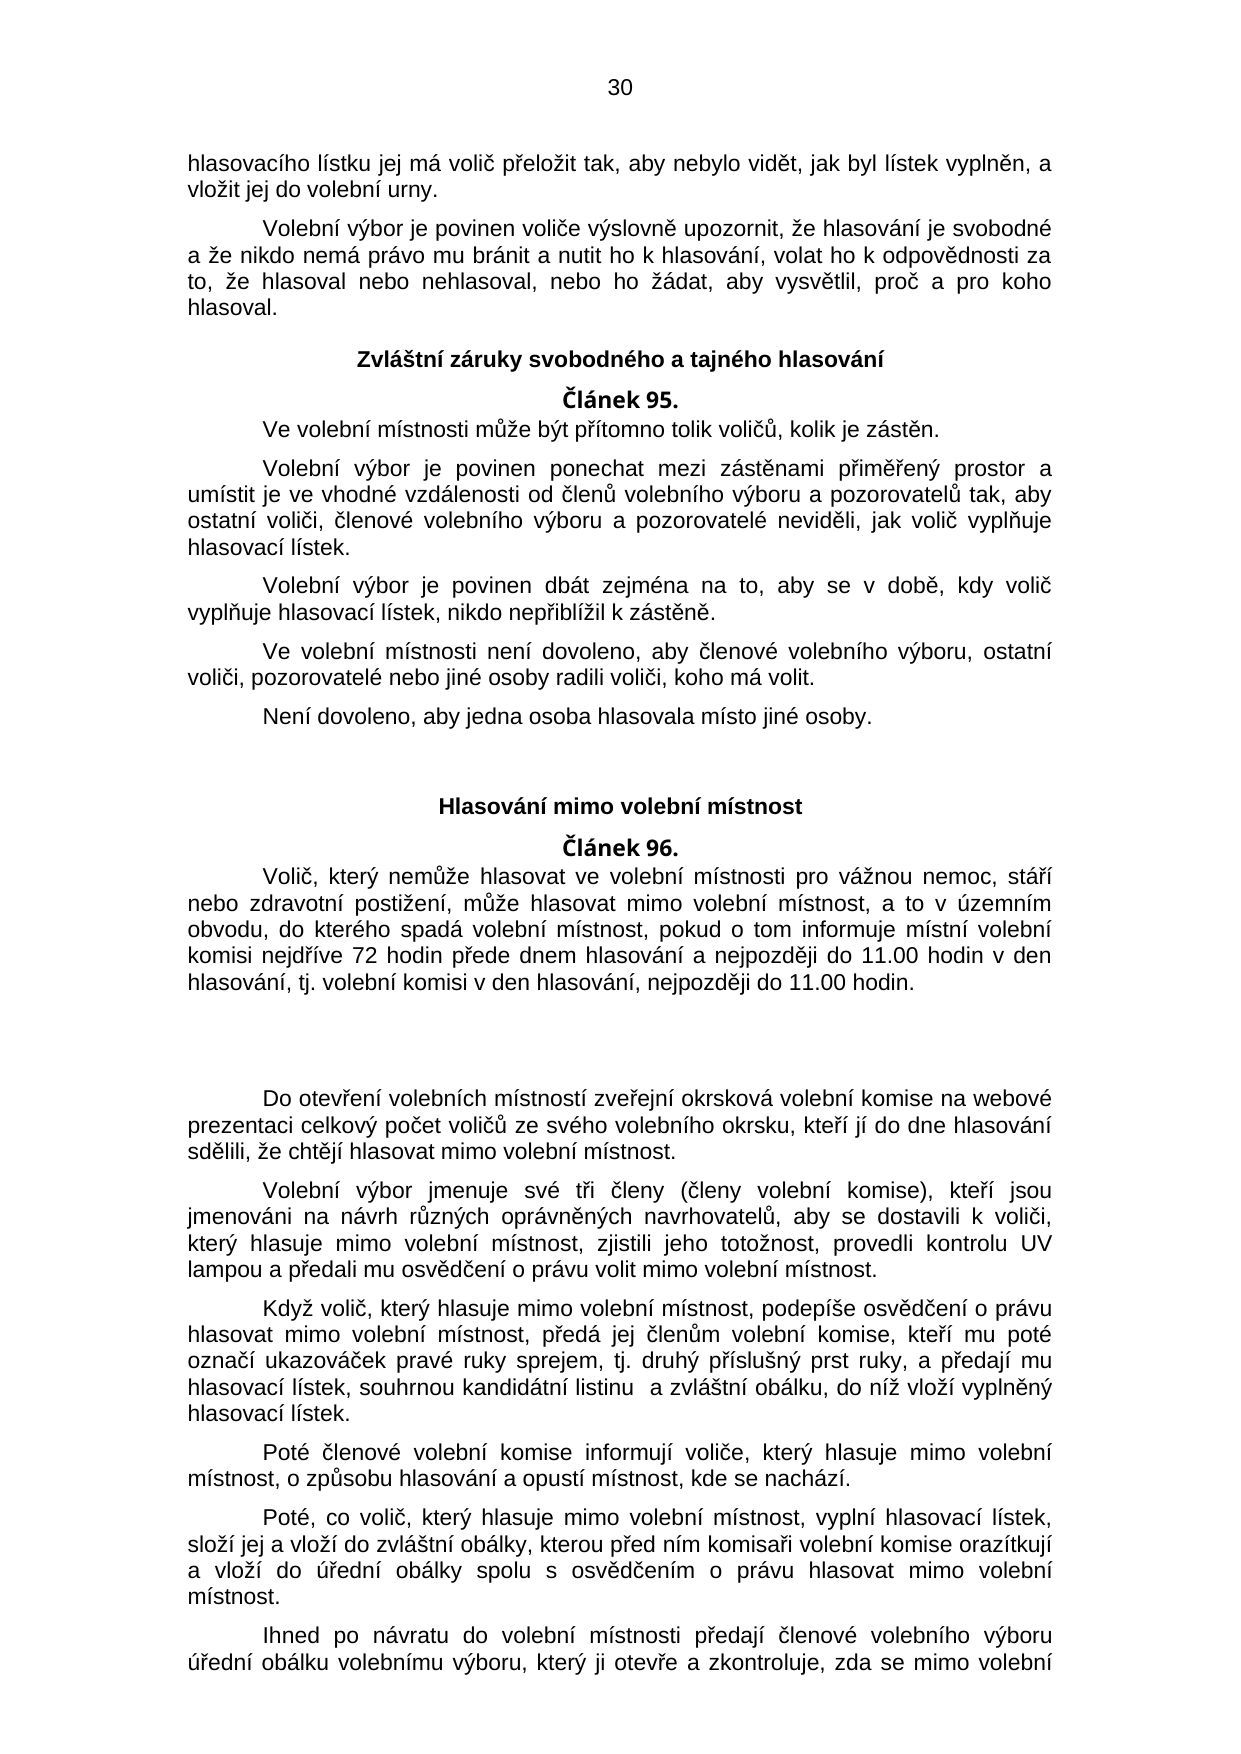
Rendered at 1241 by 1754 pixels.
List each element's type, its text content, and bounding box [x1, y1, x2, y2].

text Volební výbor je povinen dbát zejména na to, aby se v době, kdy volič vyplňuje hlasovací lístek, nikdo nepřiblížil k zástěně. [187, 572, 1053, 625]
text Volební výbor jmenuje své tři členy (členy volební komise), kteří jsou jmenováni na návrh různých oprávněných navrhovatelů, aby se dostavili k voliči, který hlasuje mimo volební místnost, zjistili jeho totožnost, provedli kontrolu UV lampou a předali mu osvědčení o právu volit mimo volební místnost. [187, 1177, 1053, 1282]
text Volební výbor je povinen voliče výslovně upozornit, že hlasování je svobodné a že nikdo nemá právo mu bránit a nutit ho k hlasování, volat ho k odpovědnosti za to, že hlasoval nebo nehlasoval, nebo ho žádat, aby vysvětlil, proč a pro koho hlasoval. [187, 215, 1053, 321]
text Ve volební místnosti může být přítomno tolik voličů, kolik je zástěn. [187, 416, 1053, 442]
text Volební výbor je povinen ponechat mezi zástěnami přiměřený prostor a umístit je ve vhodné vzdálenosti od členů volebního výboru a pozorovatelů tak, aby ostatní voliči, členové volebního výboru a pozorovatelé neviděli, jak volič vyplňuje hlasovací lístek. [187, 454, 1053, 560]
text Ve volební místnosti není dovoleno, aby členové volebního výboru, ostatní voliči, pozorovatelé nebo jiné osoby radili voliči, koho má volit. [187, 638, 1053, 690]
text Zvláštní záruky svobodného a tajného hlasování [262, 346, 978, 372]
text Poté členové volební komise informují voliče, který hlasuje mimo volební místnost, o způsobu hlasování a opustí místnost, kde se nachází. [187, 1439, 1053, 1492]
text Článek 96. [262, 832, 978, 863]
text hlasovacího lístku jej má volič přeložit tak, aby nebylo vidět, jak byl lístek vyplněn, a vložit jej do volební urny. [187, 150, 1053, 203]
text Volič, který nemůže hlasovat ve volební místnosti pro vážnou nemoc, stáří nebo zdravotní postižení, může hlasovat mimo volební místnost, a to v územním obvodu, do kterého spadá volební místnost, pokud o tom informuje místní volební komisi nejdříve 72 hodin přede dnem hlasování a nejpozději do 11.00 hodin v den hlasování, tj. volební komisi v den hlasování, nejpozději do 11.00 hodin. [187, 863, 1053, 995]
text Ihned po návratu do volební místnosti předají členové volebního výboru úřední obálku volebnímu výboru, který ji otevře a zkontroluje, zda se mimo volební [187, 1622, 1053, 1675]
text Hlasování mimo volební místnost [262, 793, 978, 819]
text Článek 95. [262, 384, 978, 416]
text Do otevření volebních místností zveřejní okrsková volební komise na webové prezentaci celkový počet voličů ze svého volebního okrsku, kteří jí do dne hlasování sdělili, že chtějí hlasovat mimo volební místnost. [187, 1085, 1053, 1164]
text Není dovoleno, aby jedna osoba hlasovala místo jiné osoby. [187, 703, 1053, 729]
text Poté, co volič, který hlasuje mimo volební místnost, vyplní hlasovací lístek, složí jej a vloží do zvláštní obálky, kterou před ním komisaři volební komise orazítkují a vloží do úřední obálky spolu s osvědčením o právu hlasovat mimo volební místnost. [187, 1504, 1053, 1609]
text Když volič, který hlasuje mimo volební místnost, podepíše osvědčení o právu hlasovat mimo volební místnost, předá jej členům volební komise, kteří mu poté označí ukazováček pravé ruky sprejem, tj. druhý příslušný prst ruky, a předají mu hlasovací lístek, souhrnou kandidátní listinu a zvláštní obálku, do níž vloží vyplněný hlasovací lístek. [187, 1295, 1053, 1426]
